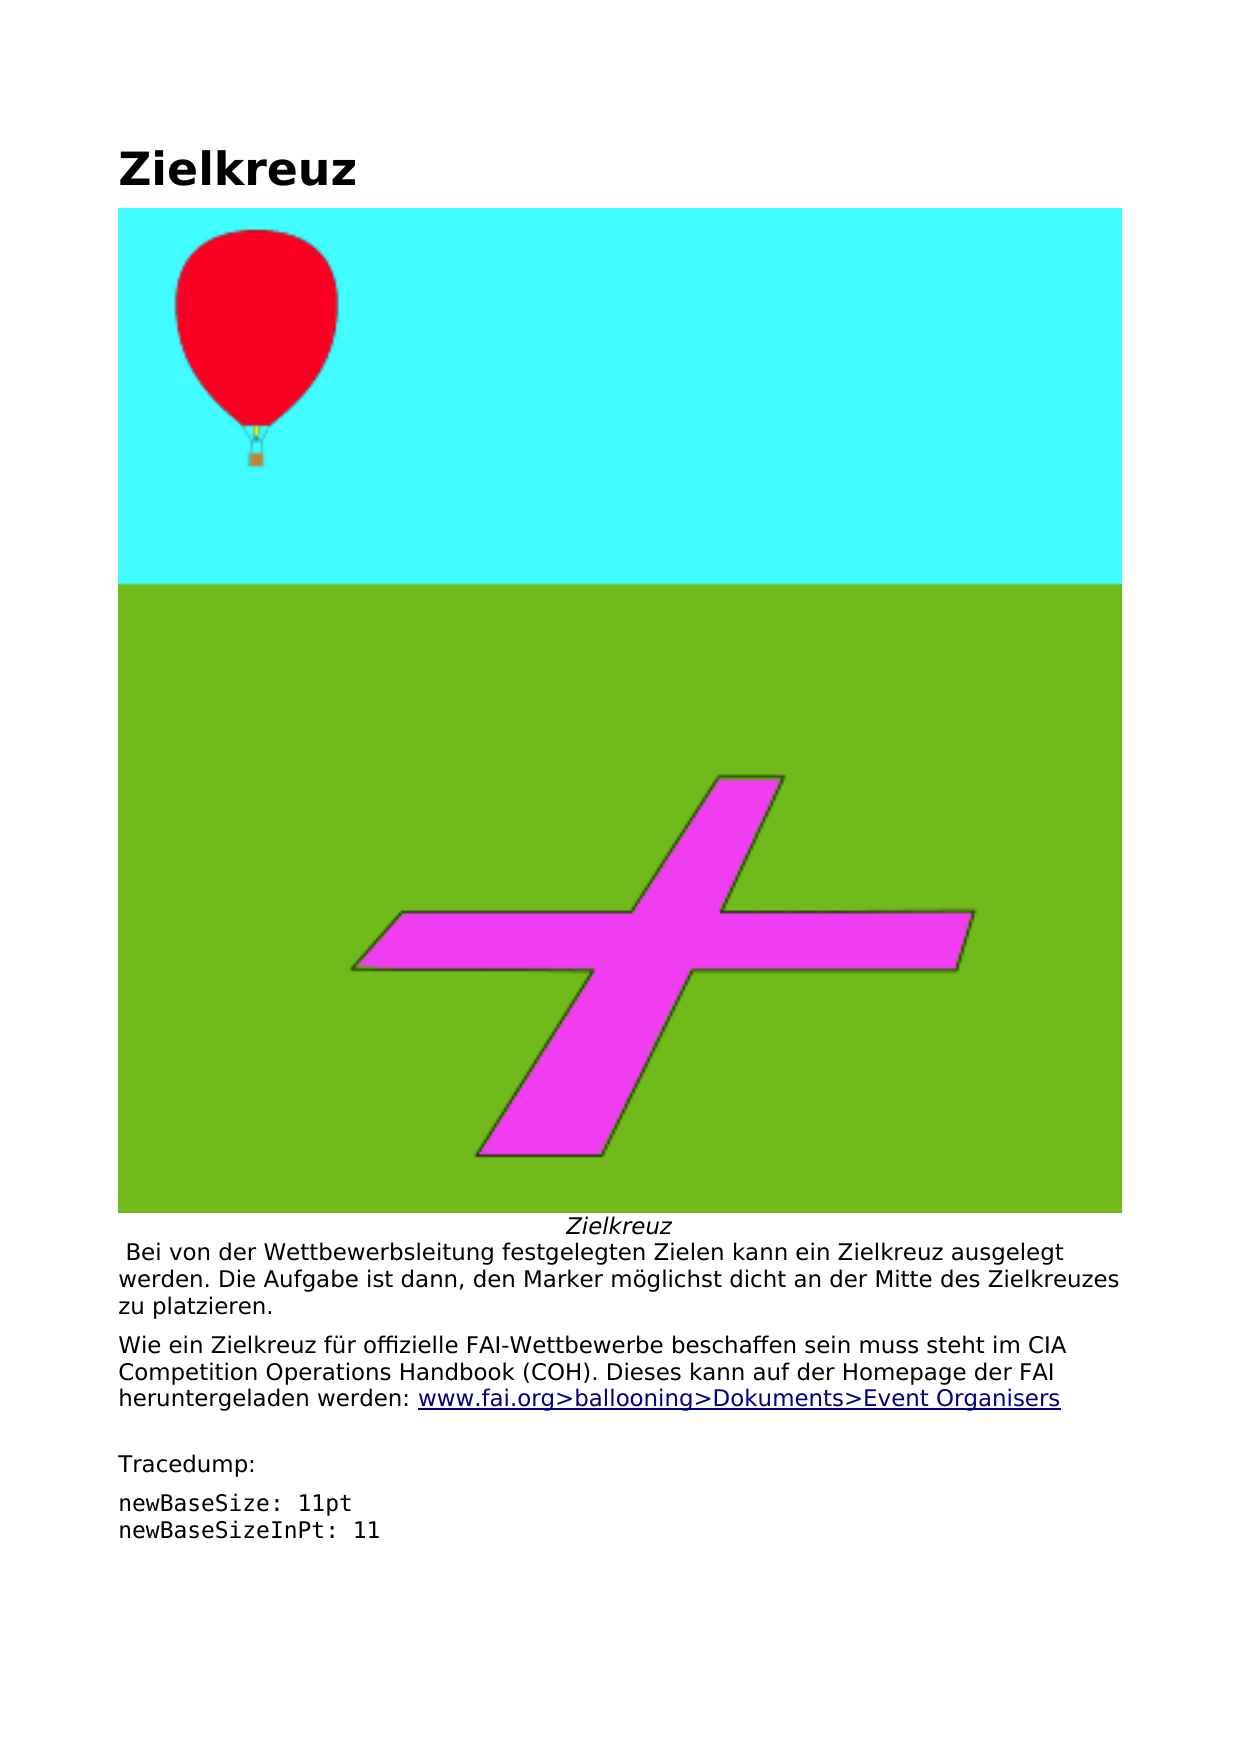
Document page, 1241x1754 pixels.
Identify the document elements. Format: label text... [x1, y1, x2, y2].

text Bei von der Wettbewerbsleitung festgelegten Zielen kann ein Zielkreuz ausgelegt werden. Die Aufgabe ist dann, den Marker möglichst dicht an der Mitte des Zielkreuzes zu platzieren. [118, 1239, 1122, 1319]
picture [118, 208, 1123, 1213]
text Tracedump: [118, 1424, 1122, 1478]
subtitle Zielkreuz [118, 143, 1122, 196]
text Zielkreuz [118, 1213, 1122, 1239]
text newBaseSize: 11pt newBaseSizeInPt: 11 [118, 1490, 1122, 1544]
text Wie ein Zielkreuz für offizielle FAI-Wettbewerbe beschaffen sein muss steht im CIA Competition Operations Handbook (COH). Dieses kann auf der Homepage der FAI heruntergeladen werden: www.fai.org>ballooning>Dokuments>Event Organisers [118, 1332, 1122, 1412]
